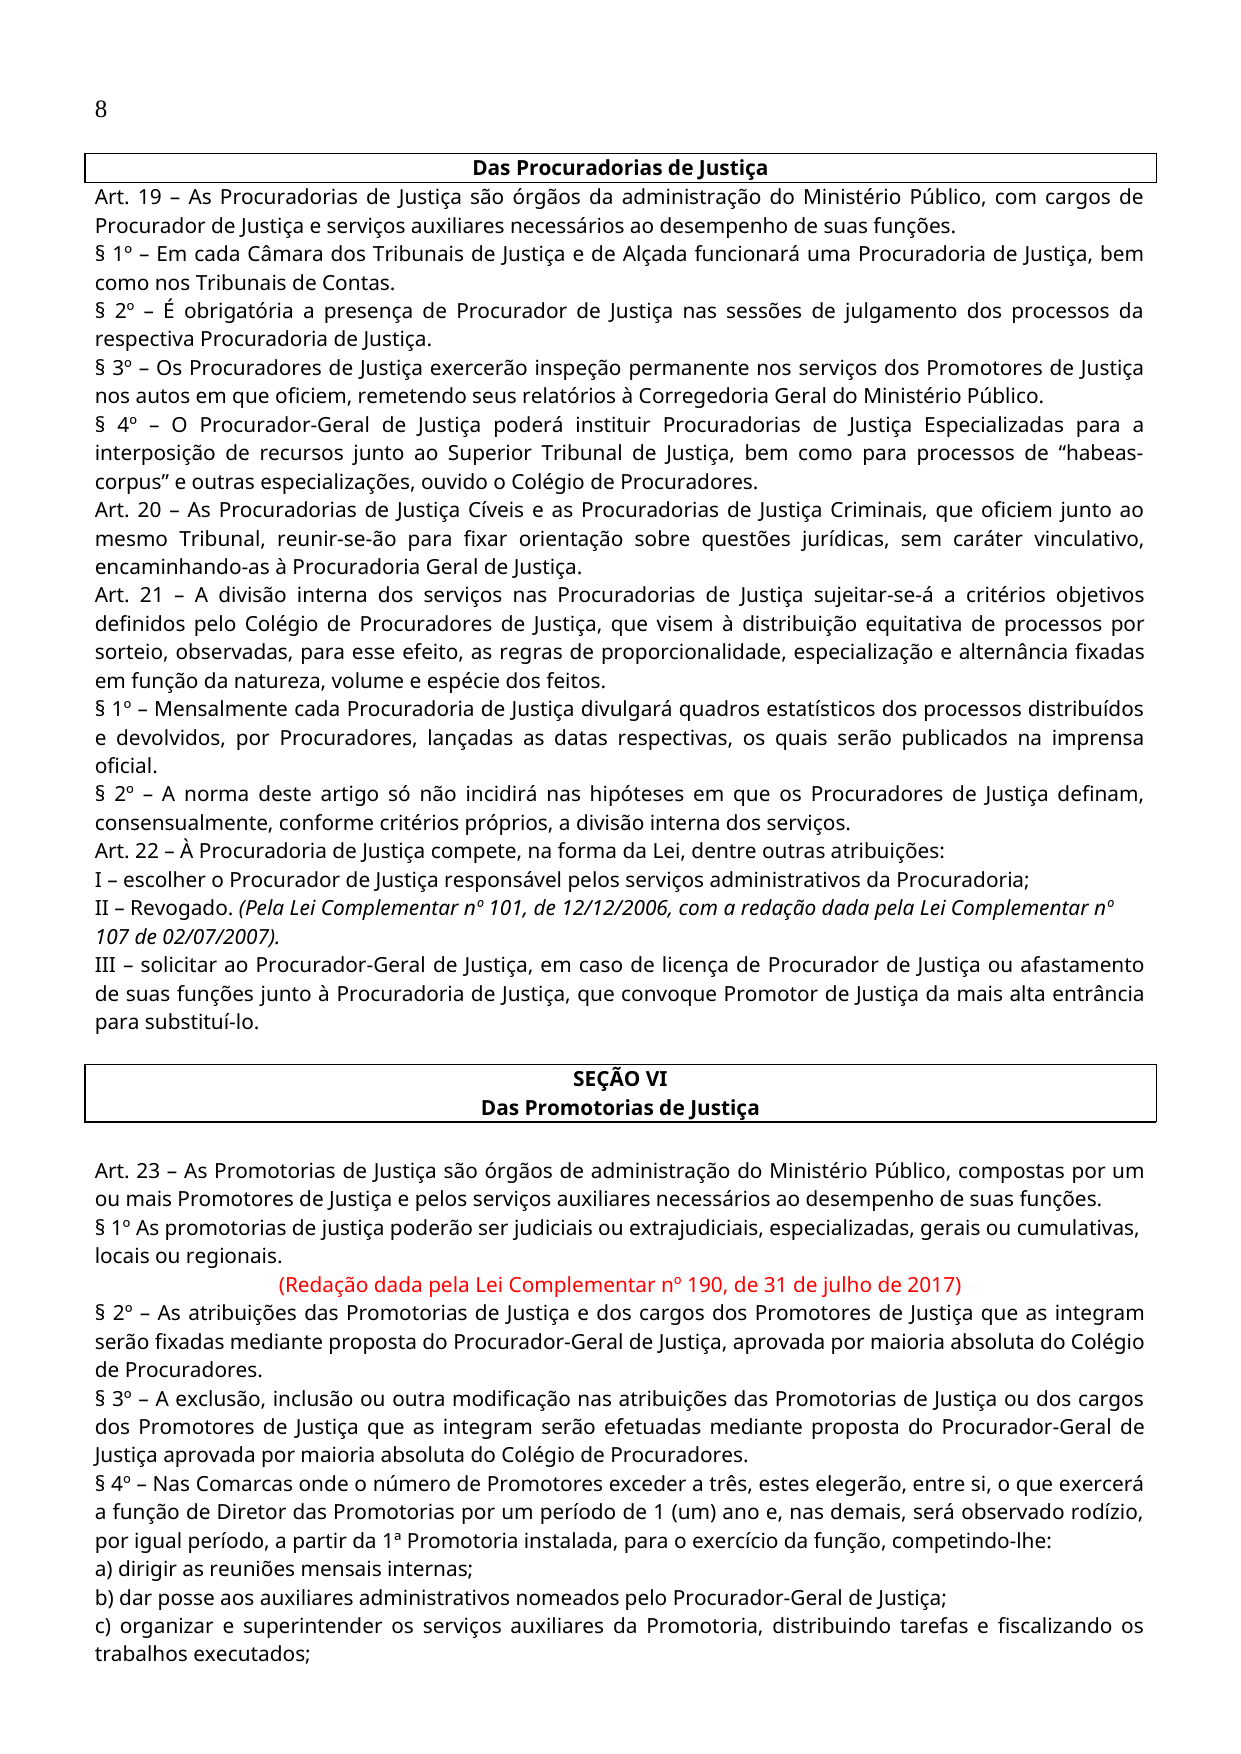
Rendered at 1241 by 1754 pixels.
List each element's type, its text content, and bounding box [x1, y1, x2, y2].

table_header Das Procuradorias de Justiça [86, 154, 1156, 182]
table_header SEÇÃO VI Das Promotorias de Justiça [86, 1065, 1156, 1121]
text a) dirigir as reuniões mensais internas; [94, 1554, 1146, 1583]
text III – solicitar ao Procurador-Geral de Justiça, em caso de licença de Procurador de Justiça ou afastamento de suas funções junto à Procuradoria de Justiça, que convoque Promotor de Justiça da mais alta entrância para substituí-lo. [94, 950, 1146, 1036]
text Art. 20 – As Procuradorias de Justiça Cíveis e as Procuradorias de Justiça Criminais, que oficiem junto ao mesmo Tribunal, reunir-se-ão para fixar orientação sobre questões jurídicas, sem caráter vinculativo, encaminhando-as à Procuradoria Geral de Justiça. [94, 495, 1146, 581]
text Art. 19 – As Procuradorias de Justiça são órgãos da administração do Ministério Público, com cargos de Procurador de Justiça e serviços auxiliares necessários ao desempenho de suas funções. [94, 183, 1146, 239]
text § 4º – O Procurador-Geral de Justiça poderá instituir Procuradorias de Justiça Especializadas para a interposição de recursos junto ao Superior Tribunal de Justiça, bem como para processos de “habeas-corpus” e outras especializações, ouvido o Colégio de Procuradores. [94, 410, 1146, 495]
text c) organizar e superintender os serviços auxiliares da Promotoria, distribuindo tarefas e fiscalizando os trabalhos executados; [94, 1611, 1146, 1668]
text § 1º – Mensalmente cada Procuradoria de Justiça divulgará quadros estatísticos dos processos distribuídos e devolvidos, por Procuradores, lançadas as datas respectivas, os quais serão publicados na imprensa oficial. [94, 694, 1146, 779]
text I – escolher o Procurador de Justiça responsável pelos serviços administrativos da Procuradoria; [94, 865, 1146, 893]
text Art. 21 – A divisão interna dos serviços nas Procuradorias de Justiça sujeitar-se-á a critérios objetivos definidos pelo Colégio de Procuradores de Justiça, que visem à distribuição equitativa de processos por sorteio, observadas, para esse efeito, as regras de proporcionalidade, especialização e alternância fixadas em função da natureza, volume e espécie dos feitos. [94, 581, 1146, 694]
text II – Revogado. (Pela Lei Complementar nº 101, de 12/12/2006, com a redação dada pela Lei Complementar nº 107 de 02/07/2007). [94, 893, 1146, 950]
text (Redação dada pela Lei Complementar nº 190, de 31 de julho de 2017) [94, 1270, 1146, 1298]
text § 3º – A exclusão, inclusão ou outra modificação nas atribuições das Promotorias de Justiça ou dos cargos dos Promotores de Justiça que as integram serão efetuadas mediante proposta do Procurador-Geral de Justiça aprovada por maioria absoluta do Colégio de Procuradores. [94, 1384, 1146, 1469]
text b) dar posse aos auxiliares administrativos nomeados pelo Procurador-Geral de Justiça; [94, 1583, 1146, 1611]
text § 2º – A norma deste artigo só não incidirá nas hipóteses em que os Procuradores de Justiça definam, consensualmente, conforme critérios próprios, a divisão interna dos serviços. [94, 779, 1146, 836]
text Art. 22 – À Procuradoria de Justiça compete, na forma da Lei, dentre outras atribuições: [94, 836, 1146, 865]
text § 4º – Nas Comarcas onde o número de Promotores exceder a três, estes elegerão, entre si, o que exercerá a função de Diretor das Promotorias por um período de 1 (um) ano e, nas demais, será observado rodízio, por igual período, a partir da 1ª Promotoria instalada, para o exercício da função, competindo-lhe: [94, 1469, 1146, 1554]
text Art. 23 – As Promotorias de Justiça são órgãos de administração do Ministério Público, compostas por um ou mais Promotores de Justiça e pelos serviços auxiliares necessários ao desempenho de suas funções. [94, 1156, 1146, 1213]
text § 3º – Os Procuradores de Justiça exercerão inspeção permanente nos serviços dos Promotores de Justiça nos autos em que oficiem, remetendo seus relatórios à Corregedoria Geral do Ministério Público. [94, 353, 1146, 410]
text § 2º – As atribuições das Promotorias de Justiça e dos cargos dos Promotores de Justiça que as integram serão fixadas mediante proposta do Procurador-Geral de Justiça, aprovada por maioria absoluta do Colégio de Procuradores. [94, 1298, 1146, 1384]
text § 2º – É obrigatória a presença de Procurador de Justiça nas sessões de julgamento dos processos da respectiva Procuradoria de Justiça. [94, 296, 1146, 353]
text § 1º – Em cada Câmara dos Tribunais de Justiça e de Alçada funcionará uma Procuradoria de Justiça, bem como nos Tribunais de Contas. [94, 239, 1146, 296]
text § 1º As promotorias de justiça poderão ser judiciais ou extrajudiciais, especializadas, gerais ou cumulativas, locais ou regionais. [94, 1213, 1146, 1270]
